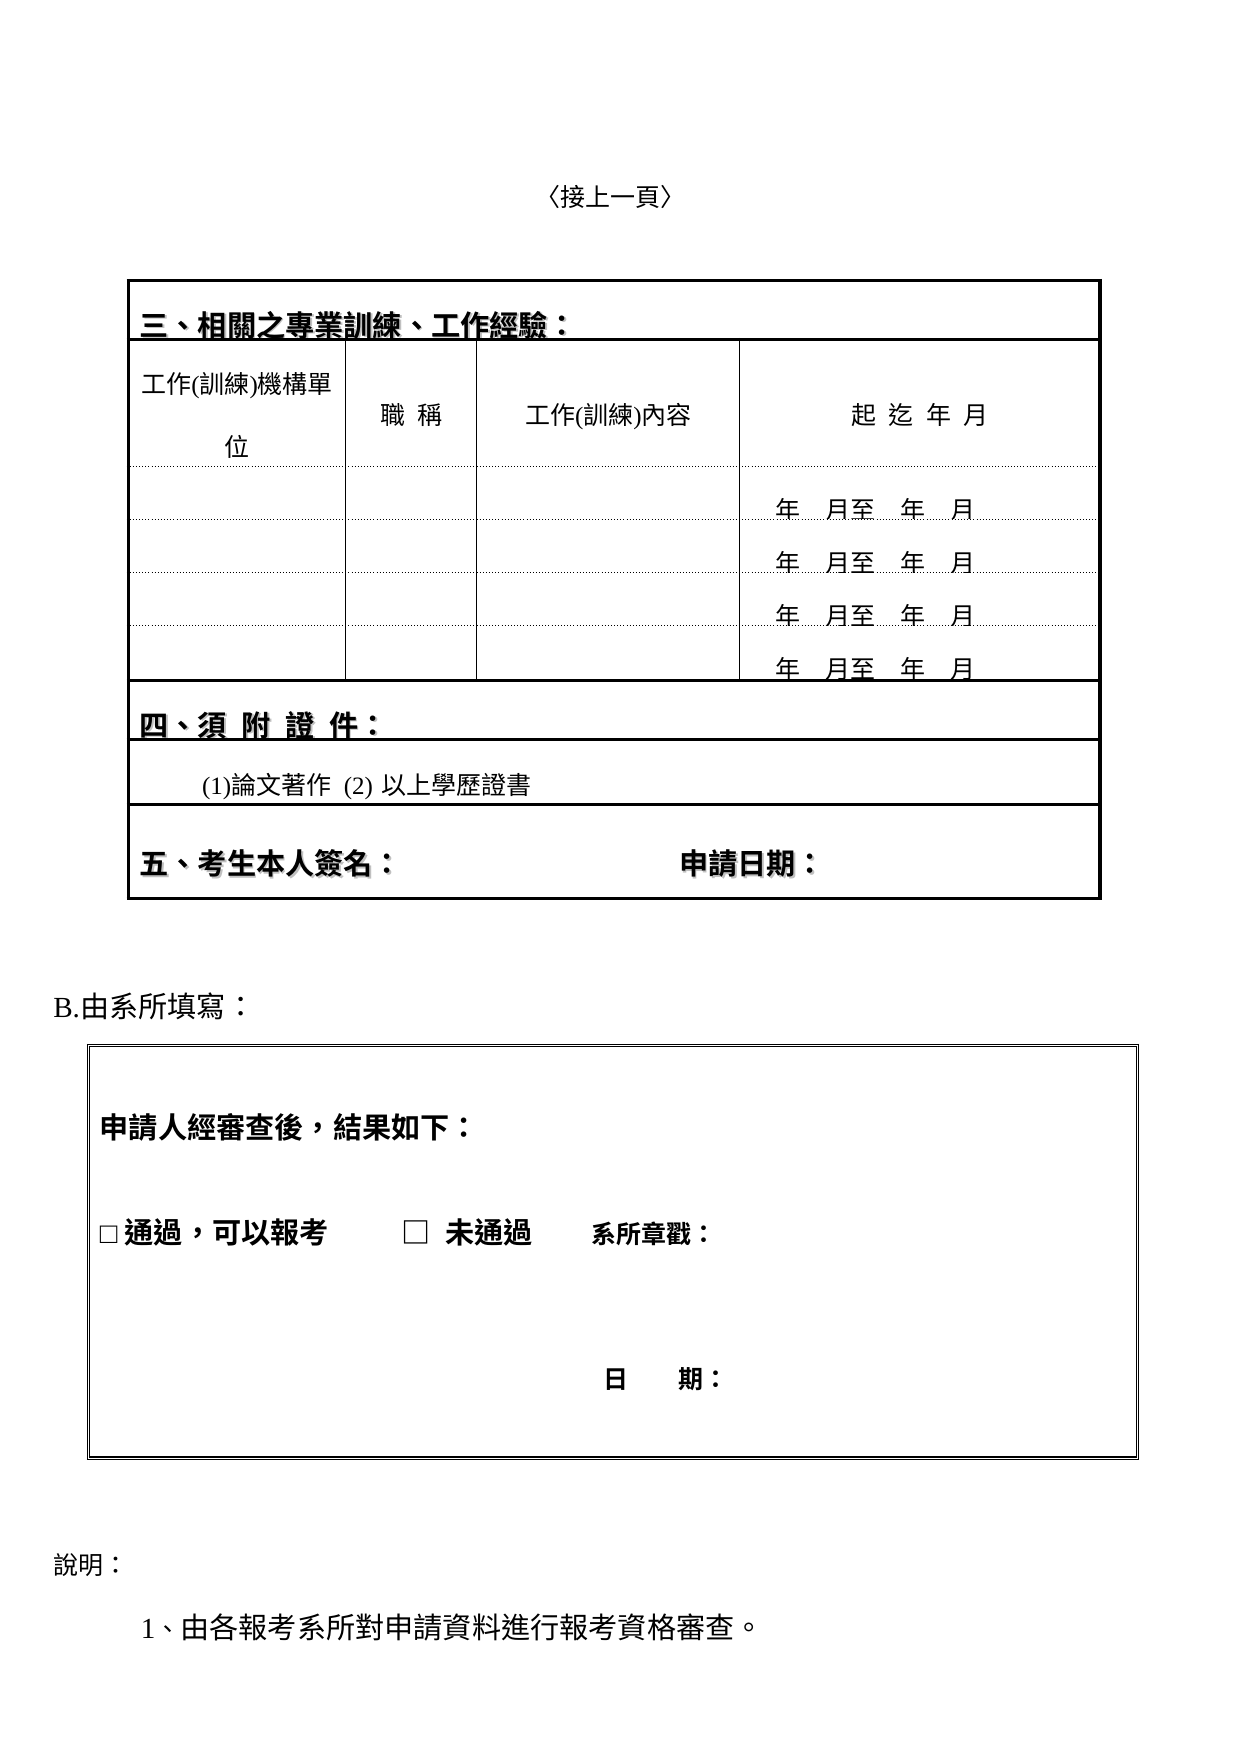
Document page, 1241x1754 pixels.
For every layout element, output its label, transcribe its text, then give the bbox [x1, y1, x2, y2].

table_cell 五、考生本人簽名： 申請日期： [130, 806, 1098, 897]
text B.由系所填寫： [53, 963, 1166, 1025]
table_cell 工作(訓練)內容 [477, 341, 739, 466]
table_cell 年 月至 年 月 [740, 519, 1098, 572]
table_cell [477, 572, 739, 625]
text 〈接上一頁〉 [53, 154, 1166, 216]
table_cell 年 月至 年 月 [740, 625, 1098, 678]
table_header 三、相關之專業訓練、工作經驗： [130, 282, 1098, 338]
table_cell 年 月至 年 月 [740, 572, 1098, 625]
table_cell [346, 572, 476, 625]
table_cell [130, 572, 345, 625]
table_cell [346, 519, 476, 572]
table_cell (1)論文著作 (2) 以上學歷證書 [130, 741, 1098, 803]
table_header 申請人經審查後，結果如下： □ 通過，可以報考 □ 未通過 系所章戳： 日 期： [90, 1047, 1136, 1456]
table_cell [346, 466, 476, 519]
table_cell [477, 625, 739, 678]
table_cell [477, 519, 739, 572]
table_cell 四、須 附 證 件： [130, 682, 1098, 737]
table_cell [130, 519, 345, 572]
table_cell 工作(訓練)機構單位 [130, 341, 345, 466]
table_cell [477, 466, 739, 519]
table_cell [130, 466, 345, 519]
table_cell 年 月至 年 月 [740, 466, 1098, 519]
table_cell 起 迄 年 月 [740, 341, 1098, 466]
text 1、由各報考系所對申請資料進行報考資格審查。 [53, 1584, 1166, 1647]
table_cell [346, 625, 476, 678]
text 說明： [53, 1522, 1166, 1584]
table_cell 職 稱 [346, 341, 476, 466]
table_cell [130, 625, 345, 678]
